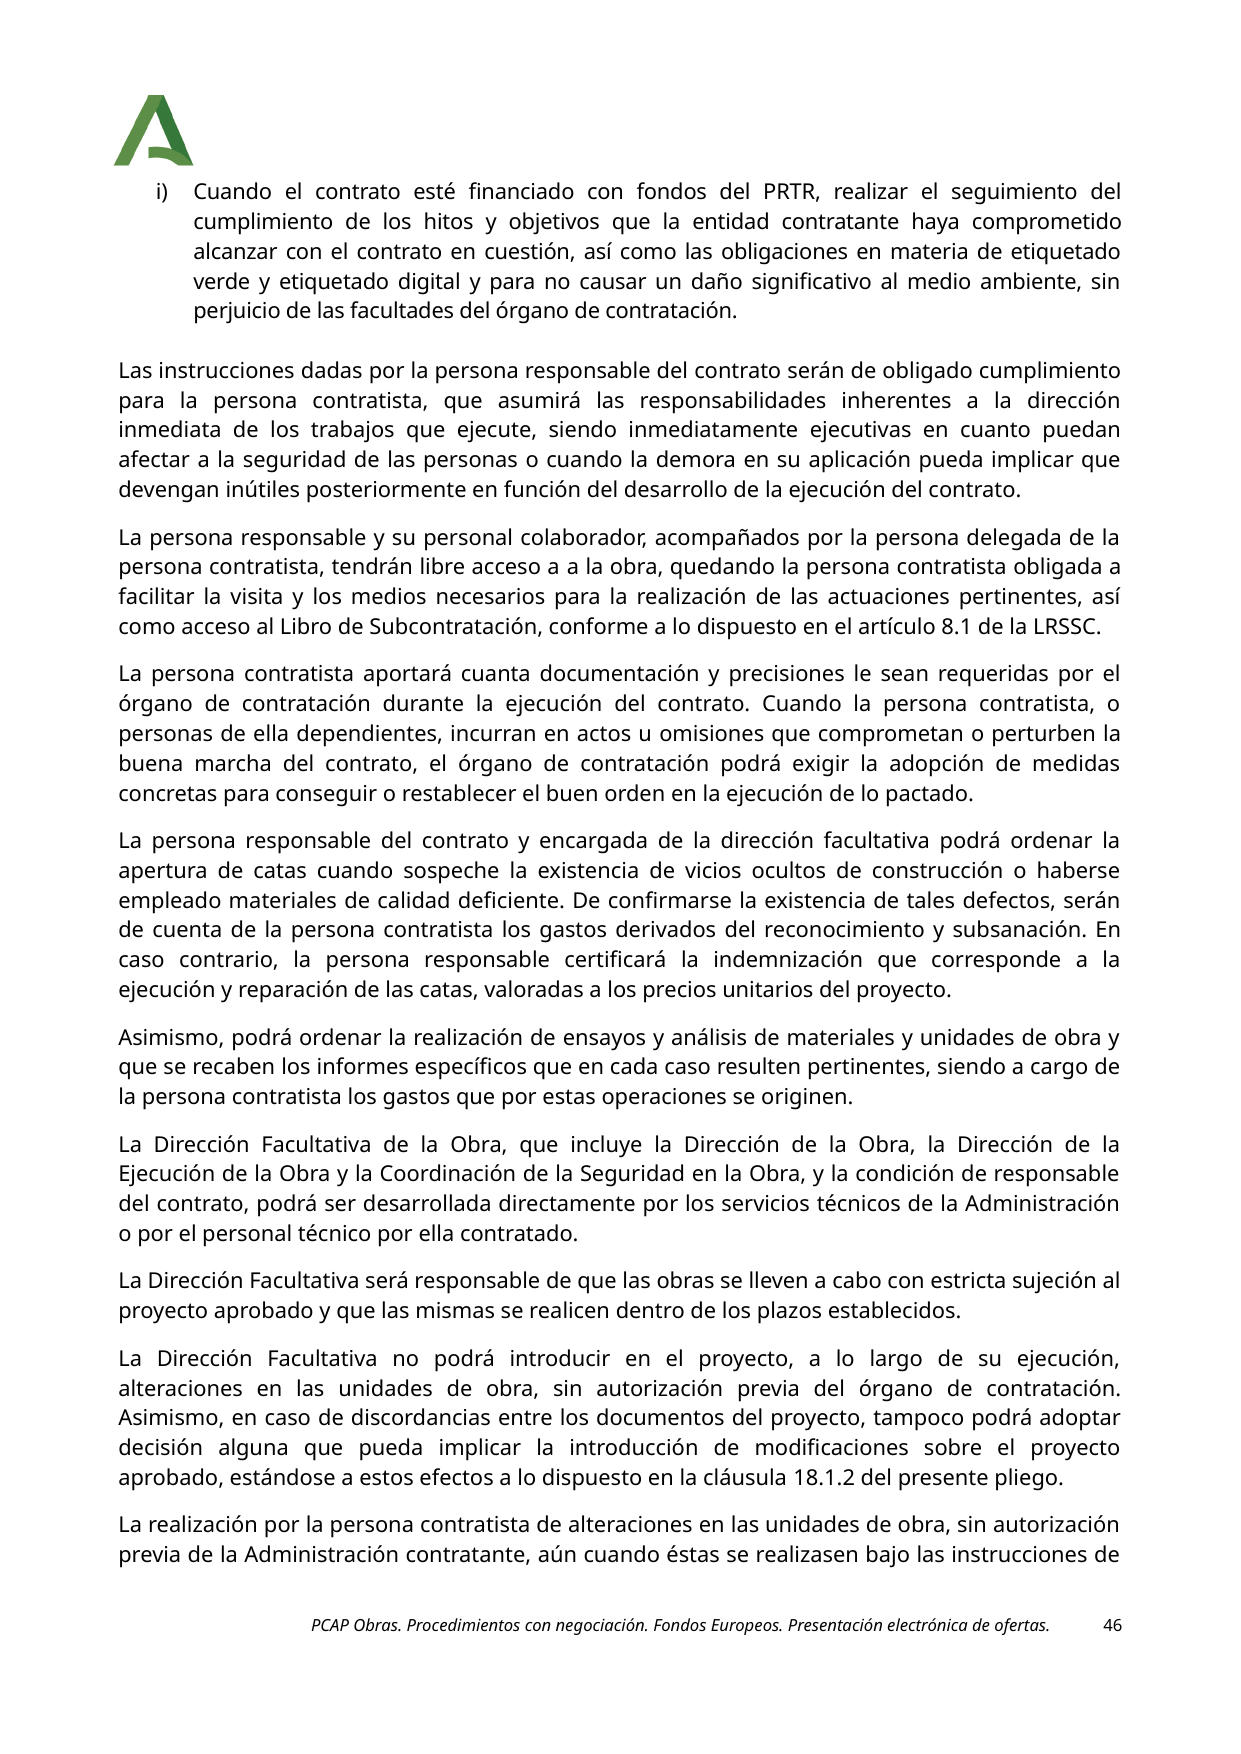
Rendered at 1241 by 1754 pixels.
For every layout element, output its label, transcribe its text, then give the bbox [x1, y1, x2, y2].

text Las instrucciones dadas por la persona responsable del contrato serán de obligado cumplimiento para la persona contratista, que asumirá las responsabilidades inherentes a la dirección inmediata de los trabajos que ejecute, siendo inmediatamente ejecutivas en cuanto puedan afectar a la seguridad de las personas o cuando la demora en su aplicación pueda implicar que devengan inútiles posteriormente en función del desarrollo de la ejecución del contrato. [118, 355, 1122, 504]
text La Dirección Facultativa será responsable de que las obras se lleven a cabo con estricta sujeción al proyecto aprobado y que las mismas se realicen dentro de los plazos establecidos. [118, 1265, 1122, 1325]
text La persona responsable y su personal colaborador, acompañados por la persona delegada de la persona contratista, tendrán libre acceso a a la obra, quedando la persona contratista obligada a facilitar la visita y los medios necesarios para la realización de las actuaciones pertinentes, así como acceso al Libro de Subcontratación, conforme a lo dispuesto en el artículo 8.1 de la LRSSC. [118, 521, 1122, 641]
list Cuando el contrato esté financiado con fondos del PRTR, realizar el seguimiento del cumplimiento de los hitos y objetivos que la entidad contratante haya comprometido alcanzar con el contrato en cuestión, así como las obligaciones en materia de etiquetado verde y etiquetado digital y para no causar un daño significativo al medio ambiente, sin perjuicio de las facultades del órgano de contratación. [156, 176, 1122, 325]
text La Dirección Facultativa no podrá introducir en el proyecto, a lo largo de su ejecución, alteraciones en las unidades de obra, sin autorización previa del órgano de contratación. Asimismo, en caso de discordancias entre los documentos del proyecto, tampoco podrá adoptar decisión alguna que pueda implicar la introducción de modificaciones sobre el proyecto aprobado, estándose a estos efectos a lo dispuesto en la cláusula 18.1.2 del presente pliego. [118, 1343, 1122, 1492]
picture [109, 90, 198, 170]
text La persona responsable del contrato y encargada de la dirección facultativa podrá ordenar la apertura de catas cuando sospeche la existencia de vicios ocultos de construcción o haberse empleado materiales de calidad deficiente. De confirmarse la existencia de tales defectos, serán de cuenta de la persona contratista los gastos derivados del reconocimiento y subsanación. En caso contrario, la persona responsable certificará la indemnización que corresponde a la ejecución y reparación de las catas, valoradas a los precios unitarios del proyecto. [118, 825, 1122, 1004]
text La Dirección Facultativa de la Obra, que incluye la Dirección de la Obra, la Dirección de la Ejecución de la Obra y la Coordinación de la Seguridad en la Obra, y la condición de responsable del contrato, podrá ser desarrollada directamente por los servicios técnicos de la Administración o por el personal técnico por ella contratado. [118, 1128, 1122, 1248]
text Asimismo, podrá ordenar la realización de ensayos y análisis de materiales y unidades de obra y que se recaben los informes específicos que en cada caso resulten pertinentes, siendo a cargo de la persona contratista los gastos que por estas operaciones se originen. [118, 1021, 1122, 1111]
text La persona contratista aportará cuanta documentación y precisiones le sean requeridas por el órgano de contratación durante la ejecución del contrato. Cuando la persona contratista, o personas de ella dependientes, incurran en actos u omisiones que comprometan o perturben la buena marcha del contrato, el órgano de contratación podrá exigir la adopción de medidas concretas para conseguir o restablecer el buen orden en la ejecución de lo pactado. [118, 658, 1122, 807]
text La realización por la persona contratista de alteraciones en las unidades de obra, sin autorización previa de la Administración contratante, aún cuando éstas se realizasen bajo las instrucciones de [118, 1509, 1122, 1569]
